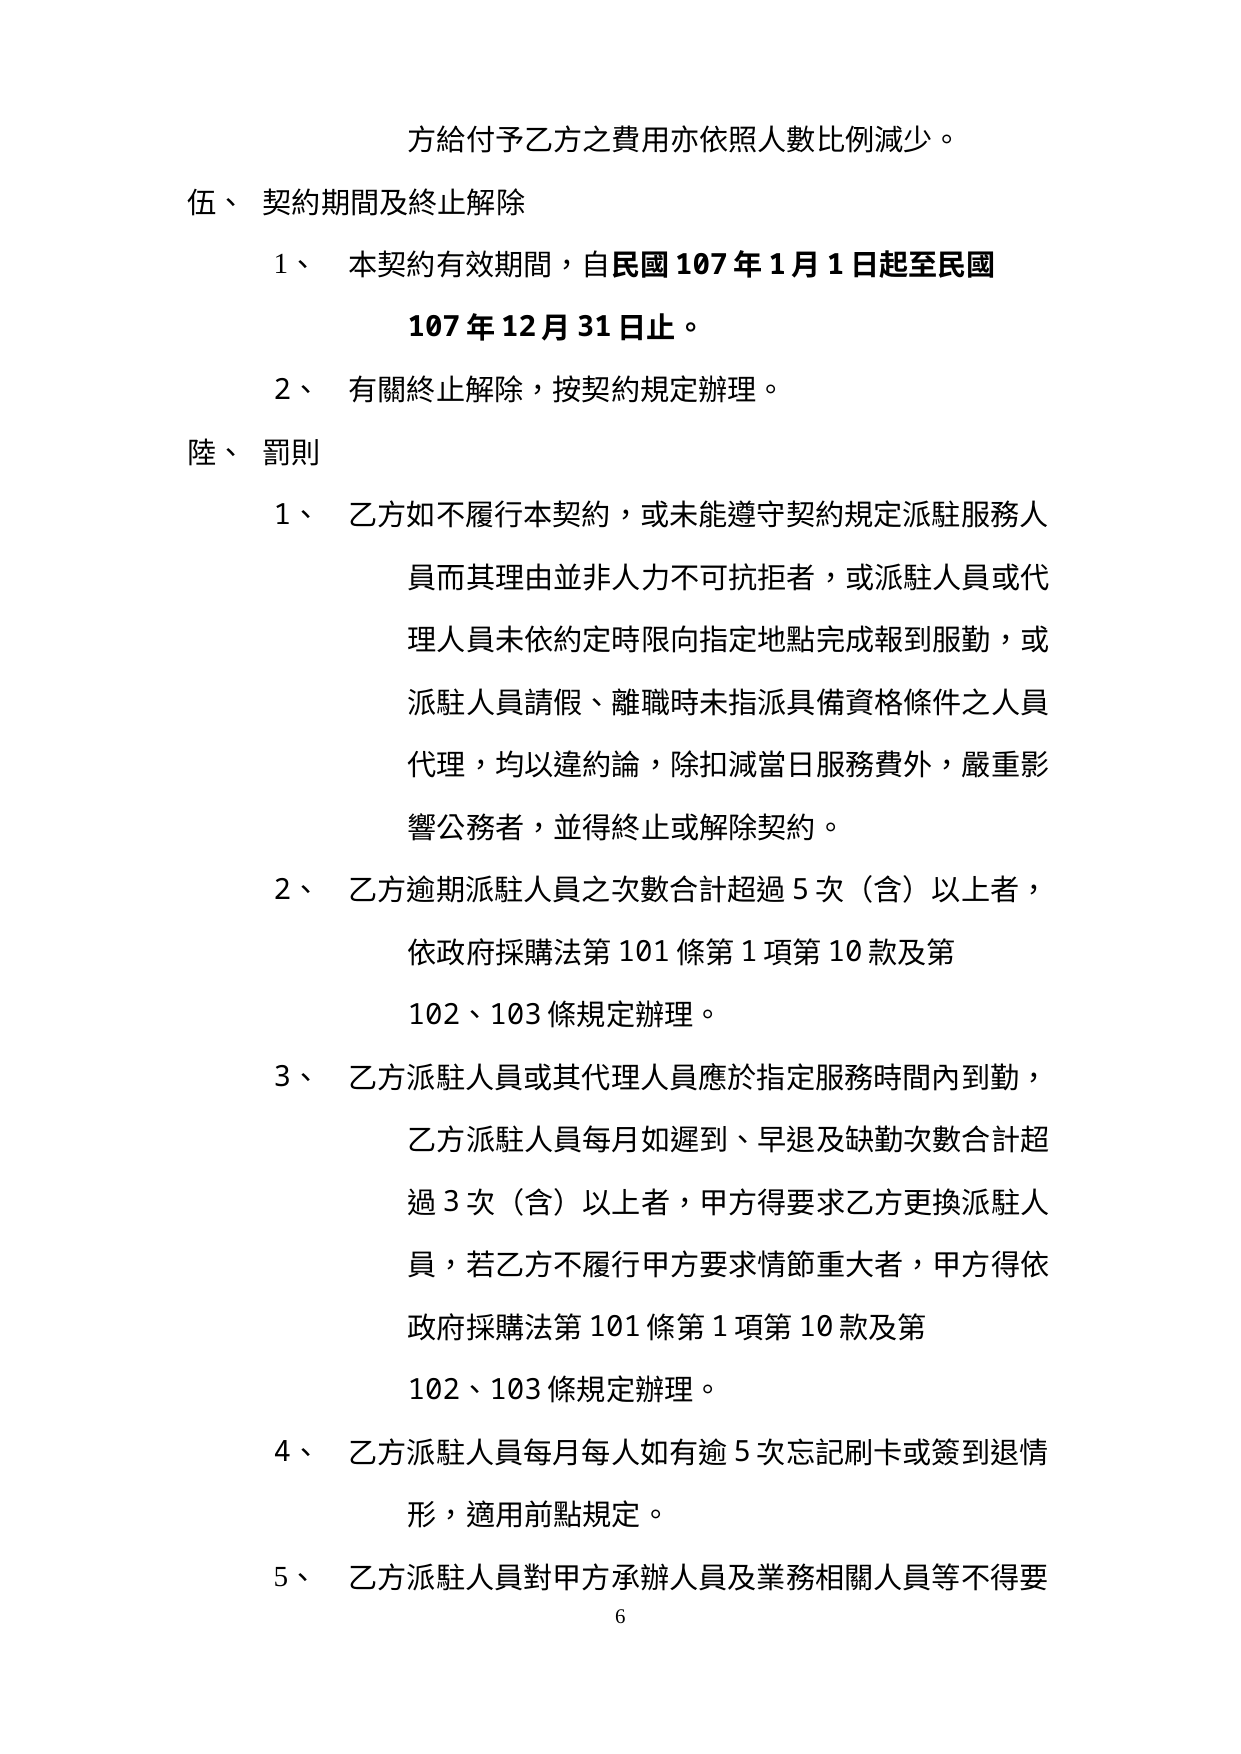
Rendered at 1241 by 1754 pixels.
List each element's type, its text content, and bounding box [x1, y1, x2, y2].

list 契約期間及終止解除 [187, 159, 1053, 221]
list 有關終止解除，按契約規定辦理。 [273, 346, 1053, 409]
list 乙方逾期派駐人員之次數合計超過5次（含）以上者，依政府採購法第101條第1項第10款及第102、103條規定辦理。 [273, 846, 1053, 1034]
list 乙方如不履行本契約，或未能遵守契約規定派駐服務人員而其理由並非人力不可抗拒者，或派駐人員或代理人員未依約定時限向指定地點完成報到服勤，或派駐人員請假、離職時未指派具備資格條件之人員代理，均以違約論，除扣減當日服務費外，嚴重影響公務者，並得終止或解除契約。 [273, 471, 1053, 846]
list 乙方派駐人員或其代理人員應於指定服務時間內到勤，乙方派駐人員每月如遲到、早退及缺勤次數合計超過3次（含）以上者，甲方得要求乙方更換派駐人員，若乙方不履行甲方要求情節重大者，甲方得依政府採購法第101條第1項第10款及第102、103條規定辦理。 [273, 1034, 1053, 1409]
list 乙方派駐人員對甲方承辦人員及業務相關人員等不得要 [273, 1534, 1053, 1596]
list 罰則 [187, 409, 1053, 471]
list 乙方派駐人員每月每人如有逾5次忘記刷卡或簽到退情形，適用前點規定。 [273, 1409, 1053, 1534]
list 方給付予乙方之費用亦依照人數比例減少。 [273, 96, 1053, 159]
list 本契約有效期間，自民國107年1月1日起至民國107年12月31日止。 [273, 221, 1053, 346]
